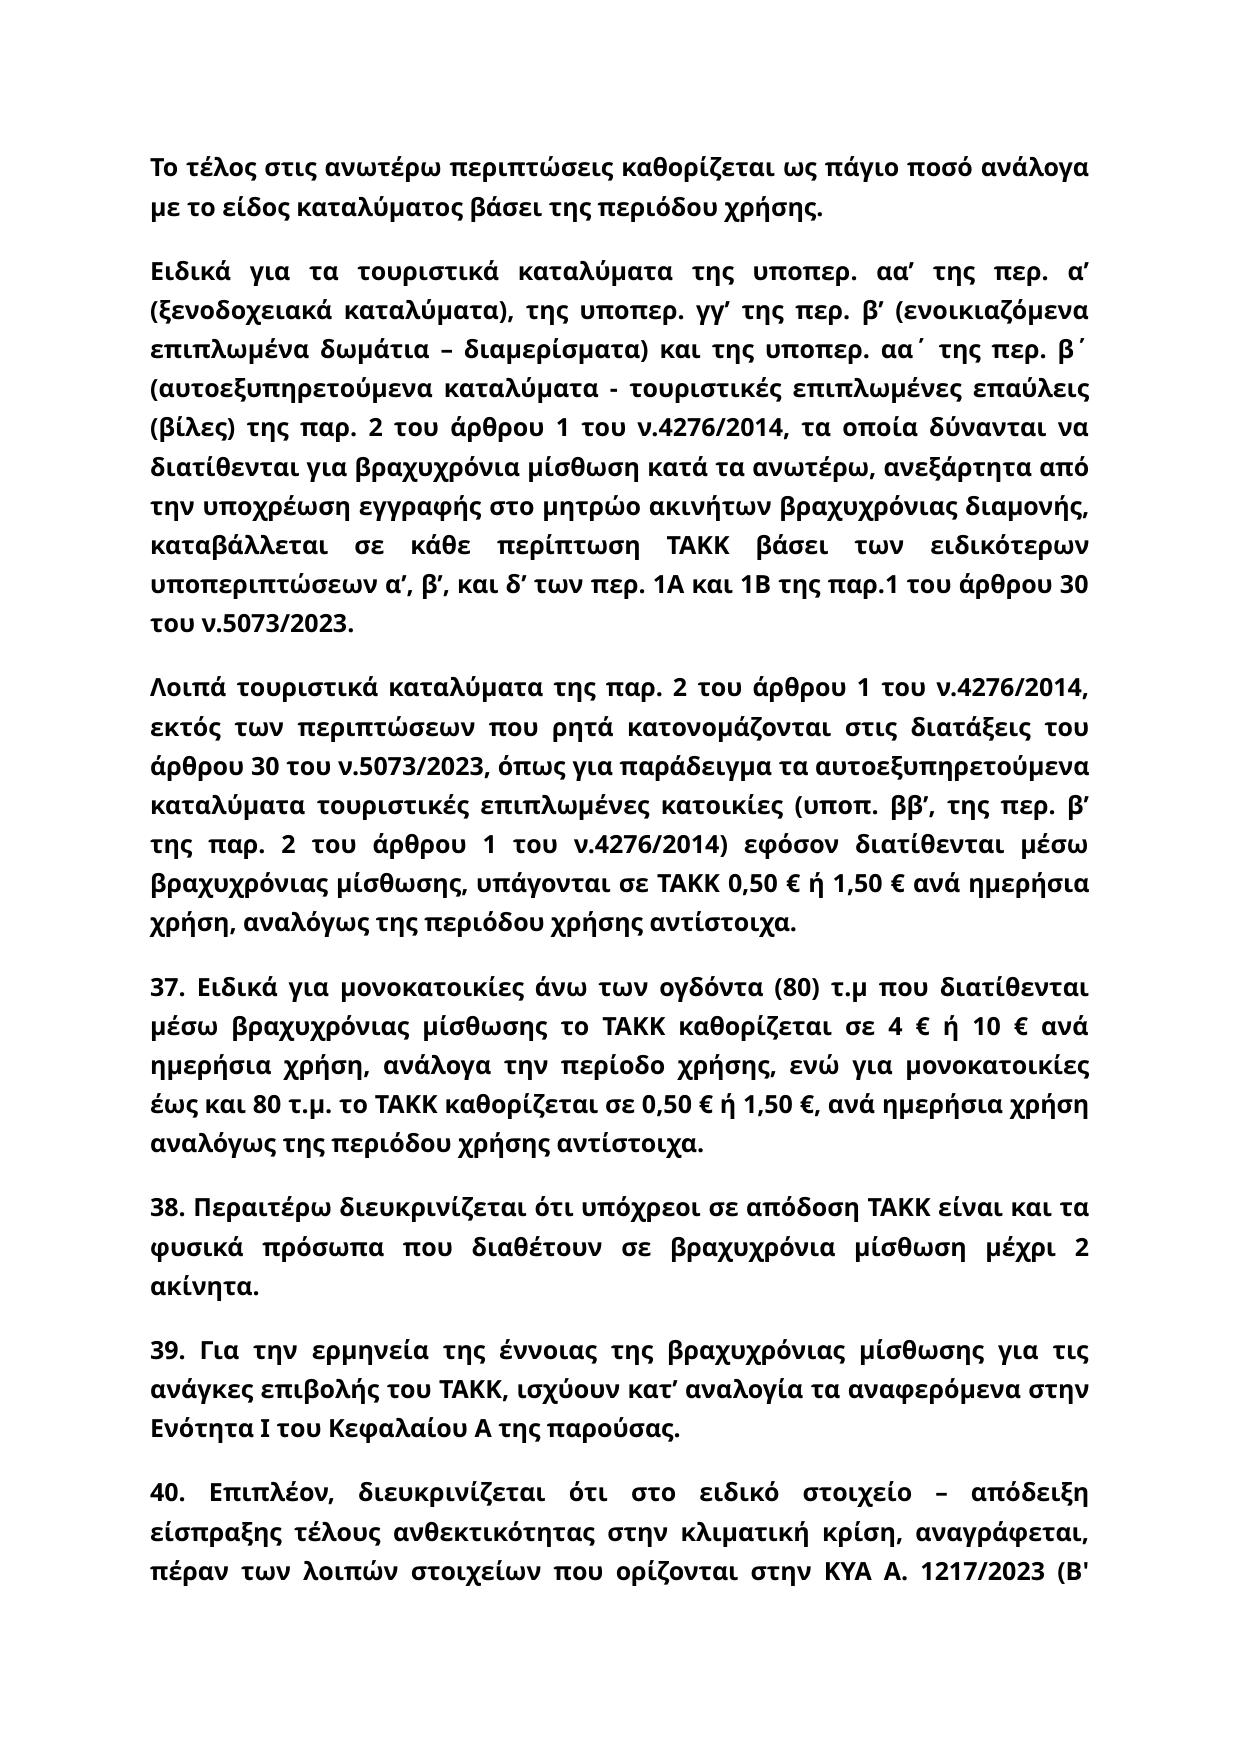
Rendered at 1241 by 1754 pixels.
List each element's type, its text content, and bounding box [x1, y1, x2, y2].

text Ειδικά για τα τουριστικά καταλύματα της υποπερ. αα’ της περ. α’ (ξενοδοχειακά καταλύματα), της υποπερ. γγ’ της περ. β’ (ενοικιαζόμενα επιπλωμένα δωμάτια – διαμερίσματα) και της υποπερ. αα΄ της περ. β΄ (αυτοεξυπηρετούμενα καταλύματα - τουριστικές επιπλωμένες επαύλεις (βίλες) της παρ. 2 του άρθρου 1 του ν.4276/2014, τα οποία δύνανται να διατίθενται για βραχυχρόνια μίσθωση κατά τα ανωτέρω, ανεξάρτητα από την υποχρέωση εγγραφής στο μητρώο ακινήτων βραχυχρόνιας διαμονής, καταβάλλεται σε κάθε περίπτωση ΤΑΚΚ βάσει των ειδικότερων υποπεριπτώσεων α’, β’, και δ’ των περ. 1Α και 1Β της παρ.1 του άρθρου 30 του ν.5073/2023. [150, 253, 1090, 640]
text 37. Ειδικά για μονοκατοικίες άνω των ογδόντα (80) τ.μ που διατίθενται μέσω βραχυχρόνιας μίσθωσης το ΤΑΚΚ καθορίζεται σε 4 € ή 10 € ανά ημερήσια χρήση, ανάλογα την περίοδο χρήσης, ενώ για μονοκατοικίες έως και 80 τ.μ. το ΤΑΚΚ καθορίζεται σε 0,50 € ή 1,50 €, ανά ημερήσια χρήση αναλόγως της περιόδου χρήσης αντίστοιχα. [150, 969, 1090, 1160]
text Λοιπά τουριστικά καταλύματα της παρ. 2 του άρθρου 1 του ν.4276/2014, εκτός των περιπτώσεων που ρητά κατονομάζονται στις διατάξεις του άρθρου 30 του ν.5073/2023, όπως για παράδειγμα τα αυτοεξυπηρετούμενα καταλύματα τουριστικές επιπλωμένες κατοικίες (υποπ. ββ’, της περ. β’ της παρ. 2 του άρθρου 1 του ν.4276/2014) εφόσον διατίθενται μέσω βραχυχρόνιας μίσθωσης, υπάγονται σε ΤΑΚΚ 0,50 € ή 1,50 € ανά ημερήσια χρήση, αναλόγως της περιόδου χρήσης αντίστοιχα. [150, 670, 1090, 939]
text Το τέλος στις ανωτέρω περιπτώσεις καθορίζεται ως πάγιο ποσό ανάλογα με το είδος καταλύματος βάσει της περιόδου χρήσης. [150, 150, 1090, 223]
text 39. Για την ερμηνεία της έννοιας της βραχυχρόνιας μίσθωσης για τις ανάγκες επιβολής του ΤΑΚΚ, ισχύουν κατ’ αναλογία τα αναφερόμενα στην Ενότητα Ι του Κεφαλαίου Α της παρούσας. [150, 1332, 1090, 1445]
text 40. Επιπλέον, διευκρινίζεται ότι στο ειδικό στοιχείο – απόδειξη είσπραξης τέλους ανθεκτικότητας στην κλιματική κρίση, αναγράφεται, πέραν των λοιπών στοιχείων που ορίζονται στην ΚΥΑ Α. 1217/2023 (Β' [150, 1475, 1090, 1587]
text 38. Περαιτέρω διευκρινίζεται ότι υπόχρεοι σε απόδοση ΤΑΚΚ είναι και τα φυσικά πρόσωπα που διαθέτουν σε βραχυχρόνια μίσθωση μέχρι 2 ακίνητα. [150, 1190, 1090, 1302]
